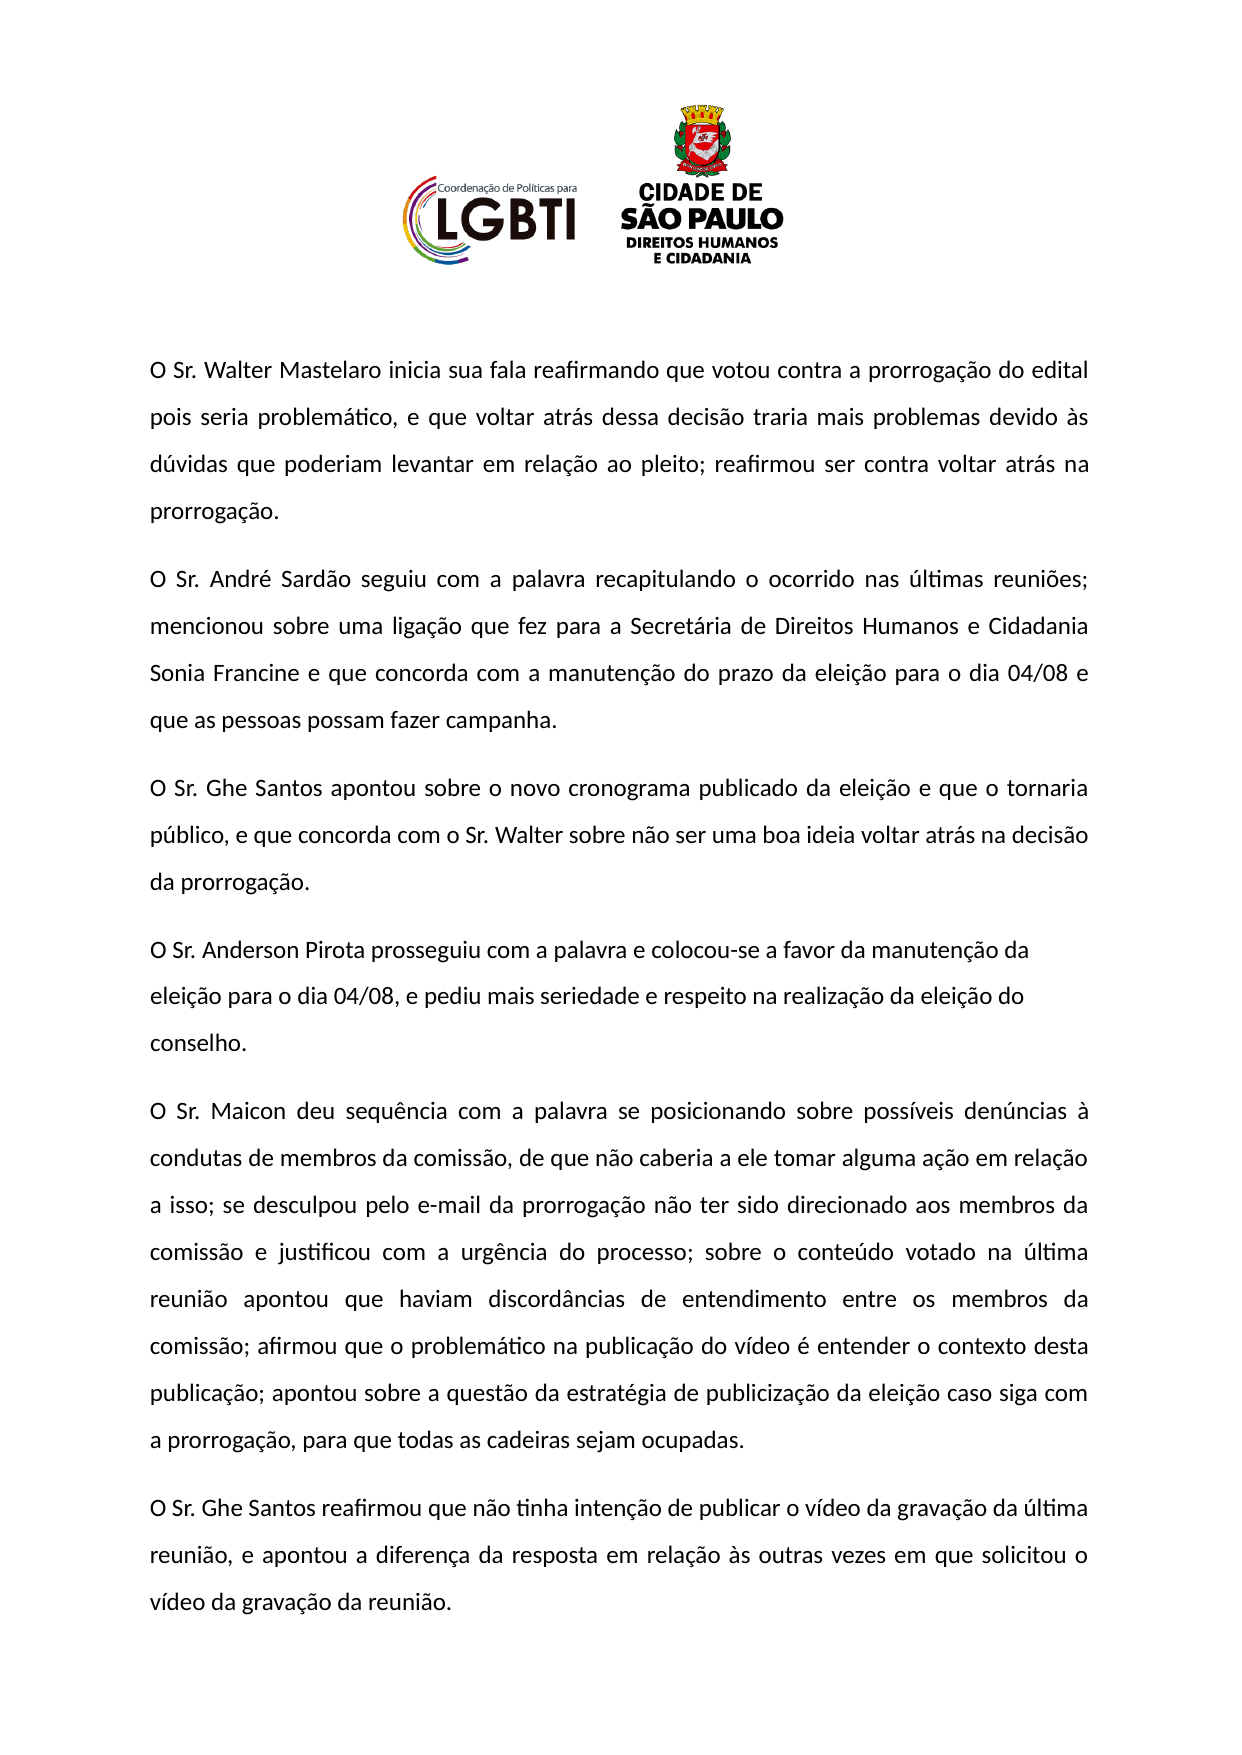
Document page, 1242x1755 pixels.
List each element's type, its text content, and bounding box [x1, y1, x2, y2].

text O Sr. Walter Mastelaro inicia sua fala reafirmando que votou contra a prorrogação do edital pois seria problemático, e que voltar atrás dessa decisão traria mais problemas devido às dúvidas que poderiam levantar em relação ao pleito; reafirmou ser contra voltar atrás na prorrogação. [149, 354, 1090, 525]
text O Sr. Maicon deu sequência com a palavra se posicionando sobre possíveis denúncias à condutas de membros da comissão, de que não caberia a ele tomar alguma ação em relação a isso; se desculpou pelo e-mail da prorrogação não ter sido direcionado aos membros da comissão e justificou com a urgência do processo; sobre o conteúdo votado na última reunião apontou que haviam discordâncias de entendimento entre os membros da comissão; afirmou que o problemático na publicação do vídeo é entender o contexto desta publicação; apontou sobre a questão da estratégia de publicização da eleição caso siga com a prorrogação, para que todas as cadeiras sejam ocupadas. [149, 1095, 1090, 1454]
text O Sr. André Sardão seguiu com a palavra recapitulando o ocorrido nas últimas reuniões; mencionou sobre uma ligação que fez para a Secretária de Direitos Humanos e Cidadania Sonia Francine e que concorda com a manutenção do prazo da eleição para o dia 04/08 e que as pessoas possam fazer campanha. [149, 563, 1090, 734]
text O Sr. Ghe Santos reafirmou que não tinha intenção de publicar o vídeo da gravação da última reunião, e apontou a diferença da resposta em relação às outras vezes em que solicitou o vídeo da gravação da reunião. [149, 1492, 1090, 1616]
text O Sr. Anderson Pirota prosseguiu com a palavra e colocou-se a favor da manutenção da eleição para o dia 04/08, e pediu mais seriedade e respeito na realização da eleição do conselho. [150, 934, 1090, 1057]
text O Sr. Ghe Santos apontou sobre o novo cronograma publicado da eleição e que o tornaria público, e que concorda com o Sr. Walter sobre não ser uma boa ideia voltar atrás na decisão da prorrogação. [149, 772, 1090, 897]
